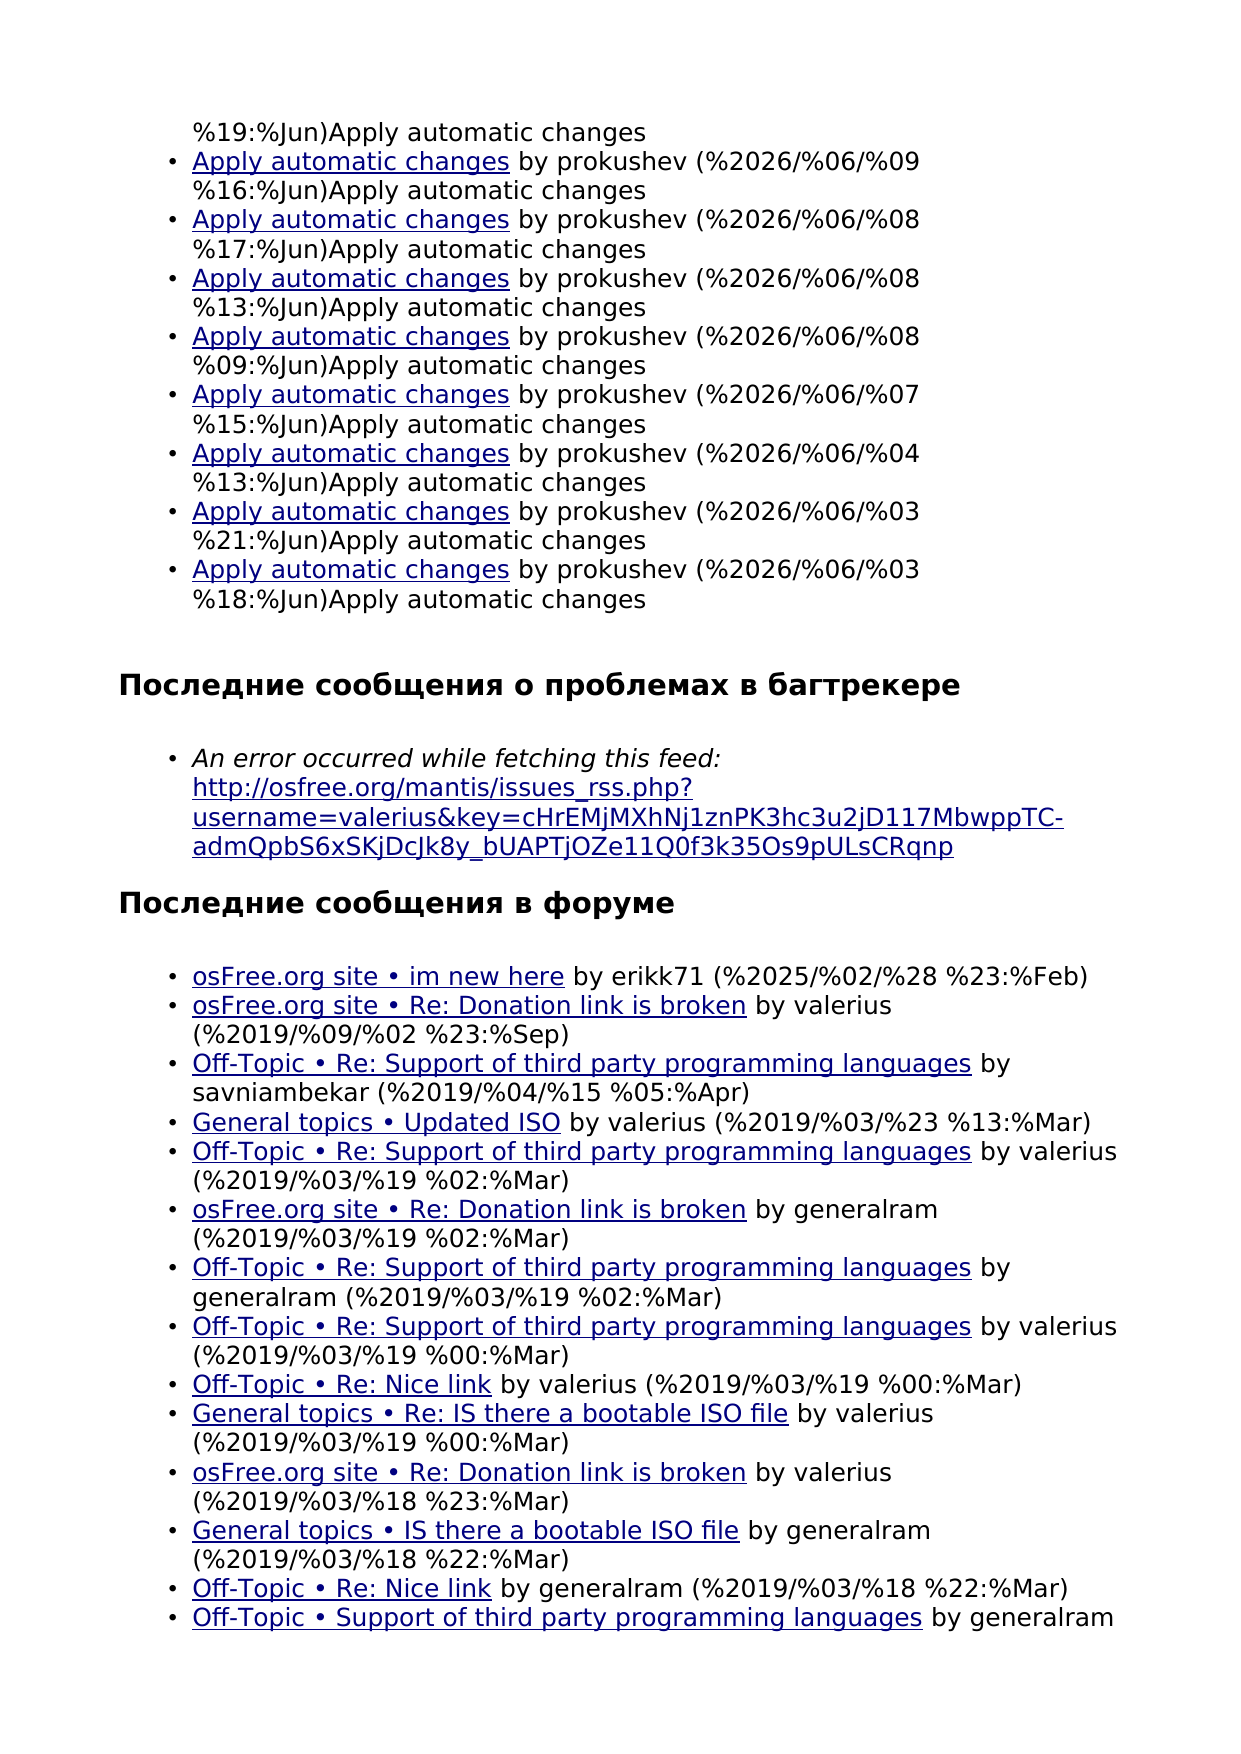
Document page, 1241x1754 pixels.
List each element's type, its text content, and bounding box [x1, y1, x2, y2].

subtitle Последние сообщения в форуме [118, 886, 1122, 920]
list General topics • Updated ISO by valerius (%2019/%03/%23 %13:%Mar) [177, 1108, 1122, 1137]
list Apply automatic changes by prokushev (%2026/%06/%09 %16:%Jun)Apply automatic changes [177, 147, 1122, 206]
list General topics • Re: IS there a bootable ISO file by valerius (%2019/%03/%19 %00:%Mar) [177, 1399, 1122, 1458]
list osFree.org site • im new here by erikk71 (%2025/%02/%28 %23:%Feb) [177, 962, 1122, 991]
list osFree.org site • Re: Donation link is broken by generalram (%2019/%03/%19 %02:%Mar) [177, 1195, 1122, 1254]
list %19:%Jun)Apply automatic changes [177, 118, 1122, 147]
list osFree.org site • Re: Donation link is broken by valerius (%2019/%09/%02 %23:%Sep) [177, 991, 1122, 1049]
list Off-Topic • Re: Support of third party programming languages by generalram (%2019/%03/%19 %02:%Mar) [177, 1254, 1122, 1312]
list Apply automatic changes by prokushev (%2026/%06/%08 %09:%Jun)Apply automatic changes [177, 322, 1122, 381]
list Off-Topic • Re: Nice link by valerius (%2019/%03/%19 %00:%Mar) [177, 1370, 1122, 1399]
list osFree.org site • Re: Donation link is broken by valerius (%2019/%03/%18 %23:%Mar) [177, 1458, 1122, 1516]
list Apply automatic changes by prokushev (%2026/%06/%07 %15:%Jun)Apply automatic changes [177, 381, 1122, 439]
list Apply automatic changes by prokushev (%2026/%06/%08 %13:%Jun)Apply automatic changes [177, 264, 1122, 322]
list Off-Topic • Re: Support of third party programming languages by savniambekar (%2019/%04/%15 %05:%Apr) [177, 1049, 1122, 1108]
list General topics • IS there a bootable ISO file by generalram (%2019/%03/%18 %22:%Mar) [177, 1516, 1122, 1574]
list Off-Topic • Support of third party programming languages by generalram [177, 1604, 1122, 1633]
list Off-Topic • Re: Nice link by generalram (%2019/%03/%18 %22:%Mar) [177, 1574, 1122, 1604]
list Apply automatic changes by prokushev (%2026/%06/%03 %21:%Jun)Apply automatic changes [177, 497, 1122, 556]
list Off-Topic • Re: Support of third party programming languages by valerius (%2019/%03/%19 %02:%Mar) [177, 1137, 1122, 1195]
subtitle Последние сообщения о проблемах в багтрекере [118, 668, 1122, 702]
list Apply automatic changes by prokushev (%2026/%06/%03 %18:%Jun)Apply automatic changes [177, 556, 1122, 614]
list Off-Topic • Re: Support of third party programming languages by valerius (%2019/%03/%19 %00:%Mar) [177, 1312, 1122, 1370]
list Apply automatic changes by prokushev (%2026/%06/%04 %13:%Jun)Apply automatic changes [177, 439, 1122, 497]
list Apply automatic changes by prokushev (%2026/%06/%08 %17:%Jun)Apply automatic changes [177, 206, 1122, 264]
list An error occurred while fetching this feed: http://osfree.org/mantis/issues_rss.php?username=valerius&key=cHrEMjMXhNj1znPK3hc3u2jD117MbwppTC-admQpbS6xSKjDcJk8y_bUAPTjOZe11Q0f3k35Os9pULsCRqnp [177, 744, 1122, 861]
